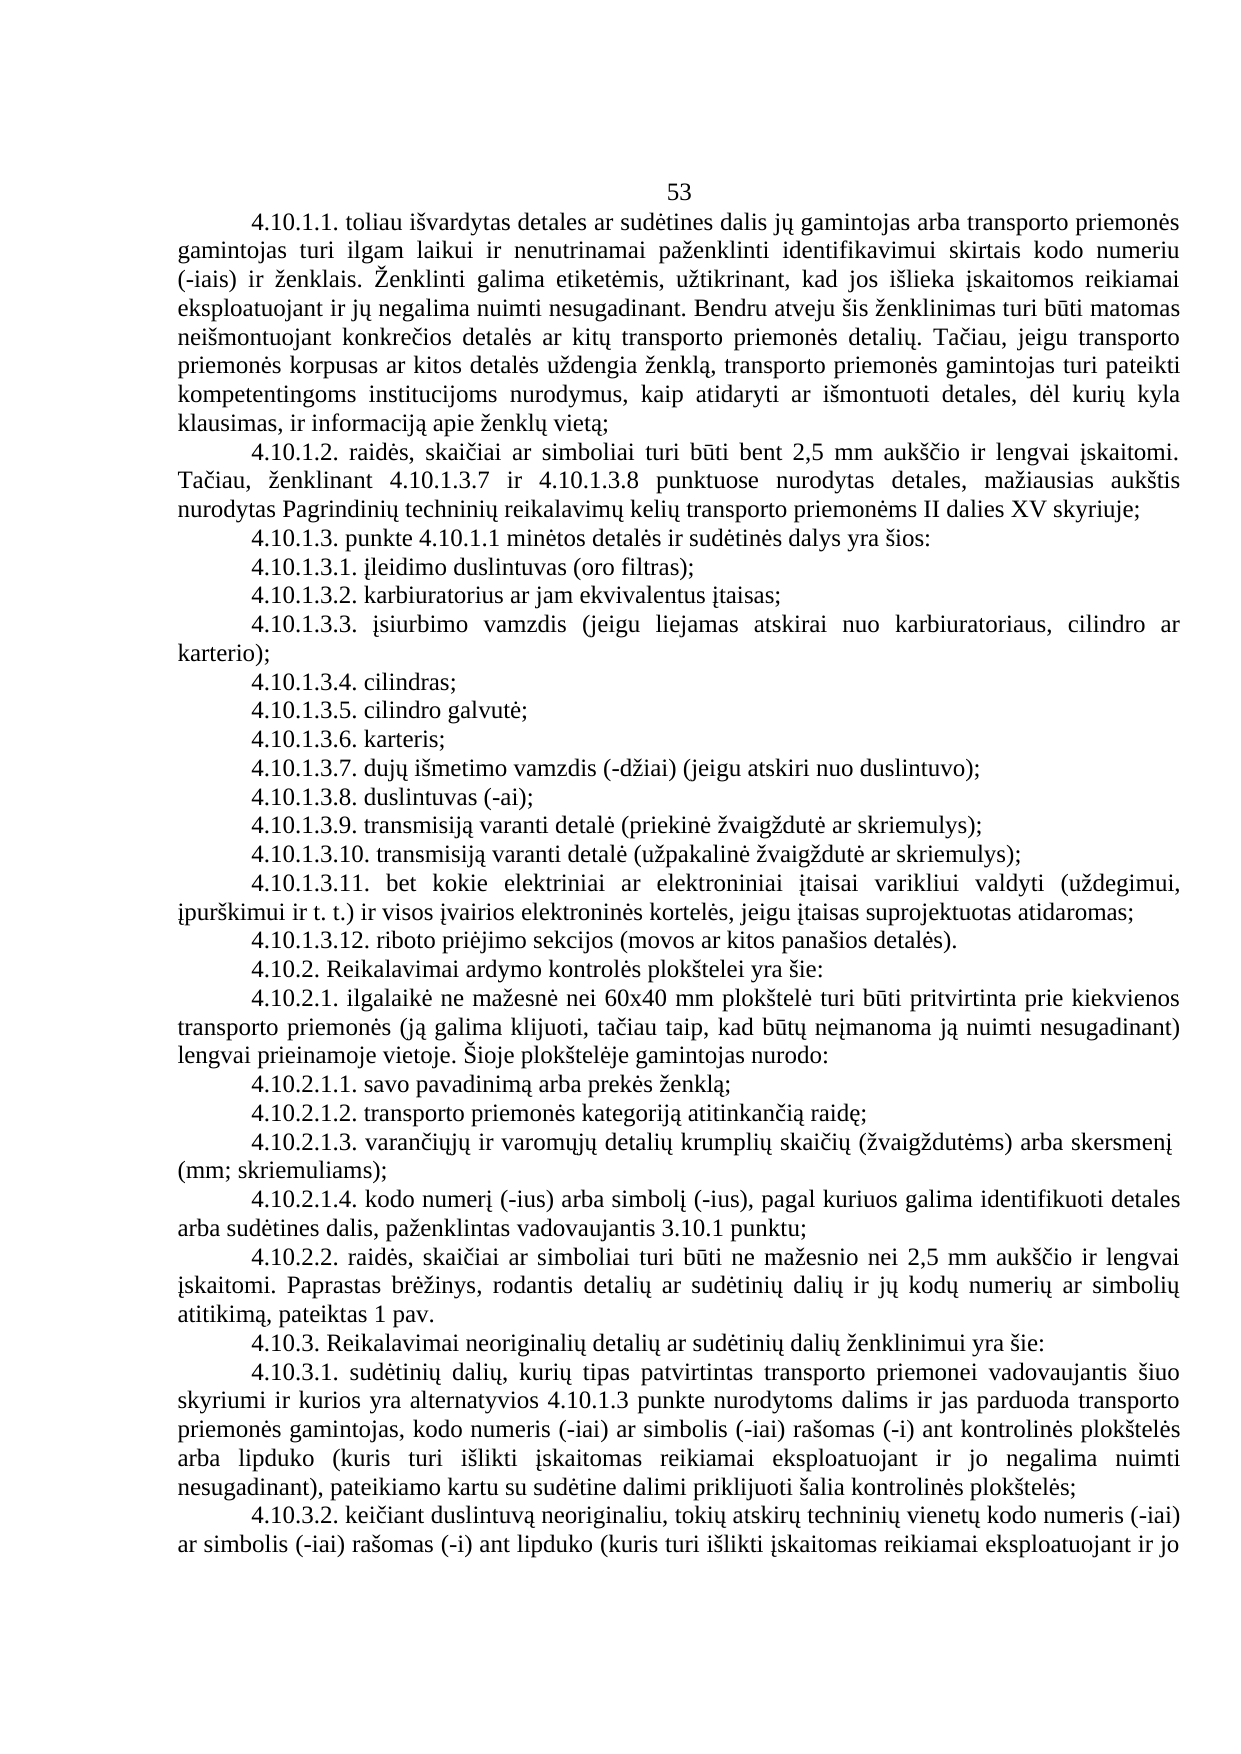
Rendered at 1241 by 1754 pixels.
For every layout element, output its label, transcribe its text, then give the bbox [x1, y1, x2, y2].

text 4.10.1.3.3. įsiurbimo vamzdis (jeigu liejamas atskirai nuo karbiuratoriaus, cilindro ar karterio); [177, 609, 1181, 667]
text 4.10.3.2. keičiant duslintuvą neoriginaliu, tokių atskirų techninių vienetų kodo numeris (-iai) ar simbolis (-iai) rašomas (-i) ant lipduko (kuris turi išlikti įskaitomas reikiamai eksploatuojant ir jo [177, 1500, 1181, 1558]
text 4.10.1.3.9. transmisiją varanti detalė (priekinė žvaigždutė ar skriemulys); [177, 810, 1181, 839]
text 4.10.1.3.12. riboto priėjimo sekcijos (movos ar kitos panašios detalės). [177, 925, 1181, 954]
text 4.10.1.3.2. karbiuratorius ar jam ekvivalentus įtaisas; [177, 580, 1181, 609]
text 4.10.1.3.5. cilindro galvutė; [177, 695, 1181, 724]
text 4.10.3.1. sudėtinių dalių, kurių tipas patvirtintas transporto priemonei vadovaujantis šiuo skyriumi ir kurios yra alternatyvios 4.10.1.3 punkte nurodytoms dalims ir jas parduoda transporto priemonės gamintojas, kodo numeris (-iai) ar simbolis (-iai) rašomas (-i) ant kontrolinės plokštelės arba lipduko (kuris turi išlikti įskaitomas reikiamai eksploatuojant ir jo negalima nuimti nesugadinant), pateikiamo kartu su sudėtine dalimi priklijuoti šalia kontrolinės plokštelės; [177, 1357, 1181, 1500]
text 4.10.2. Reikalavimai ardymo kontrolės plokštelei yra šie: [177, 954, 1181, 983]
text 4.10.2.1.1. savo pavadinimą arba prekės ženklą; [177, 1069, 1181, 1098]
text 4.10.2.1. ilgalaikė ne mažesnė nei 60x40 mm plokštelė turi būti pritvirtinta prie kiekvienos transporto priemonės (ją galima klijuoti, tačiau taip, kad būtų neįmanoma ją nuimti nesugadinant) lengvai prieinamoje vietoje. Šioje plokštelėje gamintojas nurodo: [177, 983, 1181, 1069]
text 4.10.1.3.1. įleidimo duslintuvas (oro filtras); [177, 552, 1181, 580]
text 4.10.1.3.10. transmisiją varanti detalė (užpakalinė žvaigždutė ar skriemulys); [177, 839, 1181, 868]
text 4.10.1.3.8. duslintuvas (-ai); [177, 782, 1181, 810]
text 4.10.1.3.6. karteris; [177, 724, 1181, 753]
text 4.10.2.1.3. varančiųjų ir varomųjų detalių krumplių skaičių (žvaigždutėms) arba skersmenį (mm; skriemuliams); [177, 1127, 1181, 1184]
text 4.10.1.3.7. dujų išmetimo vamzdis (-džiai) (jeigu atskiri nuo duslintuvo); [177, 753, 1181, 782]
text 4.10.1.3.11. bet kokie elektriniai ar elektroniniai įtaisai varikliui valdyti (uždegimui, įpurškimui ir t. t.) ir visos įvairios elektroninės kortelės, jeigu įtaisas suprojektuotas atidaromas; [177, 868, 1181, 925]
text 4.10.1.3.4. cilindras; [177, 667, 1181, 695]
text 4.10.1.1. toliau išvardytas detales ar sudėtines dalis jų gamintojas arba transporto priemonės gamintojas turi ilgam laikui ir nenutrinamai paženklinti identifikavimui skirtais kodo numeriu (‑iais) ir ženklais. Ženklinti galima etiketėmis, užtikrinant, kad jos išlieka įskaitomos reikiamai eksploatuojant ir jų negalima nuimti nesugadinant. Bendru atveju šis ženklinimas turi būti matomas neišmontuojant konkrečios detalės ar kitų transporto priemonės detalių. Tačiau, jeigu transporto priemonės korpusas ar kitos detalės uždengia ženklą, transporto priemonės gamintojas turi pateikti kompetentingoms institucijoms nurodymus, kaip atidaryti ar išmontuoti detales, dėl kurių kyla klausimas, ir informaciją apie ženklų vietą; [177, 207, 1181, 437]
text 4.10.2.2. raidės, skaičiai ar simboliai turi būti ne mažesnio nei 2,5 mm aukščio ir lengvai įskaitomi. Paprastas brėžinys, rodantis detalių ar sudėtinių dalių ir jų kodų numerių ar simbolių atitikimą, pateiktas 1 pav. [177, 1242, 1181, 1328]
text 4.10.1.3. punkte 4.10.1.1 minėtos detalės ir sudėtinės dalys yra šios: [177, 523, 1181, 552]
text 4.10.2.1.4. kodo numerį (-ius) arba simbolį (-ius), pagal kuriuos galima identifikuoti detales arba sudėtines dalis, paženklintas vadovaujantis 3.10.1 punktu; [177, 1184, 1181, 1242]
text 4.10.3. Reikalavimai neoriginalių detalių ar sudėtinių dalių ženklinimui yra šie: [177, 1328, 1181, 1357]
text 4.10.2.1.2. transporto priemonės kategoriją atitinkančią raidę; [177, 1098, 1181, 1127]
text 4.10.1.2. raidės, skaičiai ar simboliai turi būti bent 2,5 mm aukščio ir lengvai įskaitomi. Tačiau, ženklinant 4.10.1.3.7 ir 4.10.1.3.8 punktuose nurodytas detales, mažiausias aukštis nurodytas Pagrindinių techninių reikalavimų kelių transporto priemonėms II dalies XV skyriuje; [177, 437, 1181, 523]
